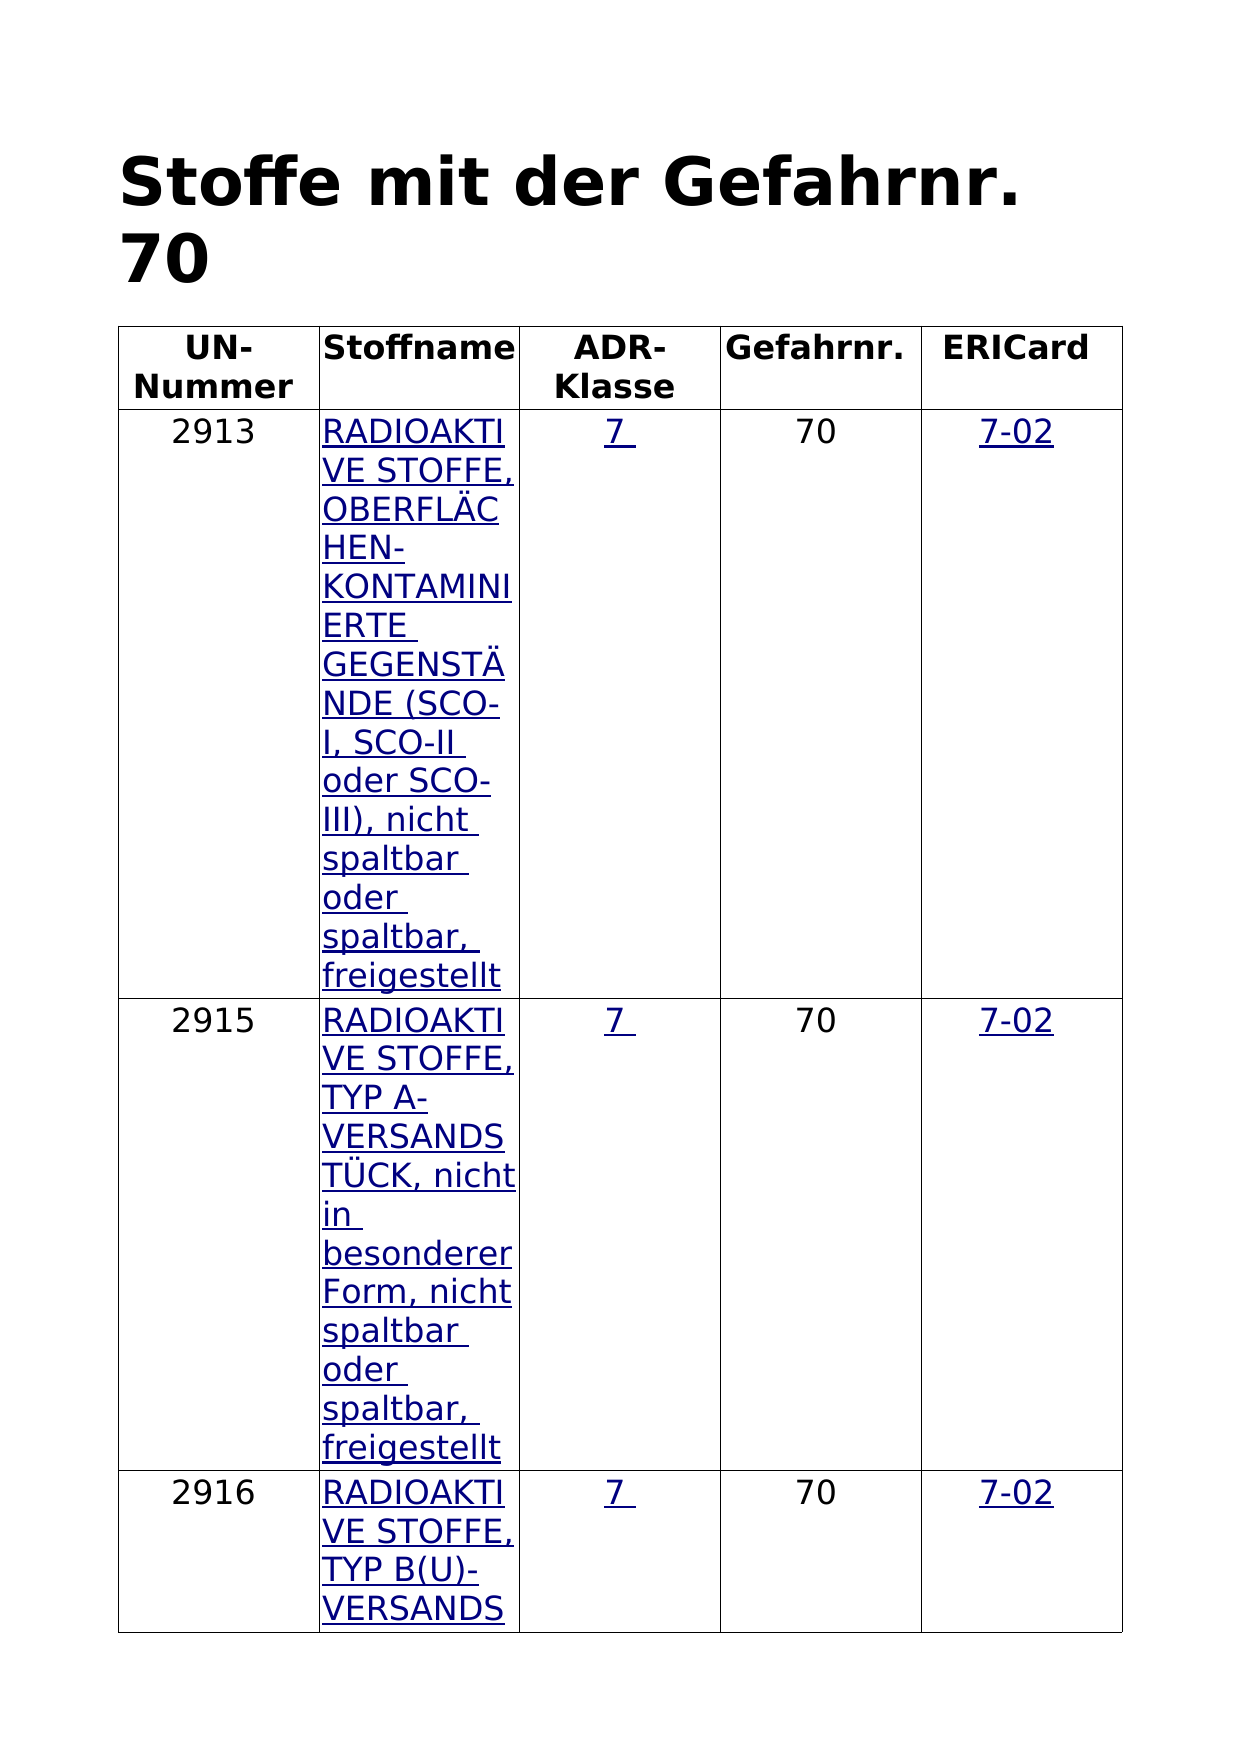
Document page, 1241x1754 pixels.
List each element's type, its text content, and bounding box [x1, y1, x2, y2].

table_header ERICard [922, 327, 1122, 409]
table_cell 7 [520, 1471, 720, 1632]
table_cell 70 [721, 999, 921, 1470]
table_cell 7-02 [922, 410, 1122, 998]
table_cell 2915 [119, 999, 319, 1470]
table_cell 2913 [119, 410, 319, 998]
table_cell 7-02 [922, 999, 1122, 1470]
table_cell 70 [721, 410, 921, 998]
subtitle Stoffe mit der Gefahrnr. 70 [118, 143, 1122, 298]
table_header Gefahrnr. [721, 327, 921, 409]
table_cell 7 [520, 999, 720, 1470]
table_cell 70 [721, 1471, 921, 1632]
table_cell RADIOAKTIVE STOFFE, TYP A-VERSANDSTÜCK, nicht in besonderer Form, nicht spaltbar oder spaltbar, freigestellt [320, 999, 519, 1470]
table_cell RADIOAKTIVE STOFFE, TYP B(U)-VERSANDS [320, 1471, 519, 1632]
table_header UN-Nummer [119, 327, 319, 409]
table_cell RADIOAKTIVE STOFFE, OBERFLÄCHEN-KONTAMINIERTE GEGENSTÄNDE (SCO-I, SCO-II oder SCO-III), nicht spaltbar oder spaltbar, freigestellt [320, 410, 519, 998]
table_header Stoffname [320, 327, 519, 409]
table_cell 7 [520, 410, 720, 998]
table_header ADR-Klasse [520, 327, 720, 409]
table_cell 7-02 [922, 1471, 1122, 1632]
table_cell 2916 [119, 1471, 319, 1632]
